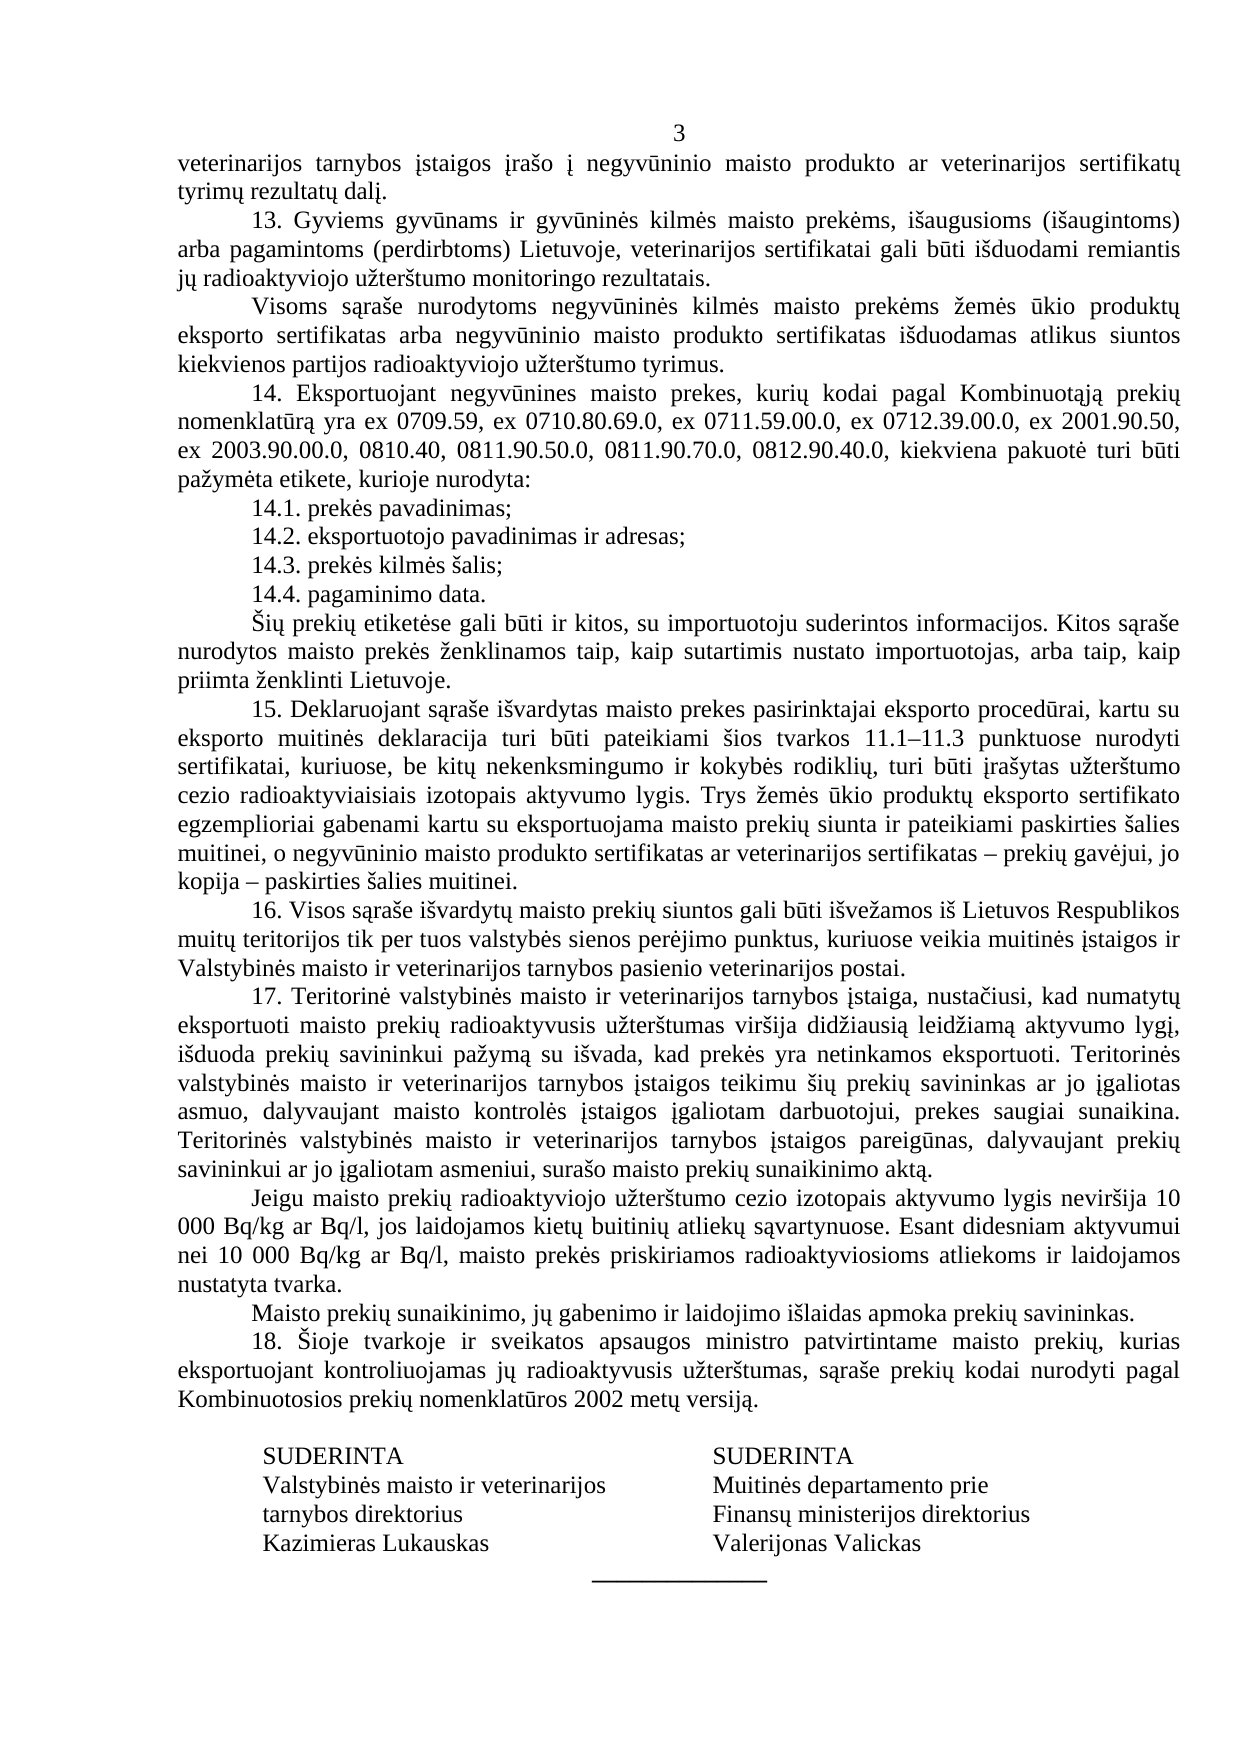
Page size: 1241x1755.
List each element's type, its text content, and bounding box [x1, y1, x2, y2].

table_cell Finansų ministerijos direktorius [701, 1499, 1181, 1528]
text 13. Gyviems gyvūnams ir gyvūninės kilmės maisto prekėms, išaugusioms (išaugintoms) arba pagamintoms (perdirbtoms) Lietuvoje, veterinarijos sertifikatai gali būti išduodami remiantis jų radioaktyviojo užterštumo monitoringo rezultatais. [177, 205, 1181, 291]
text 14.1. prekės pavadinimas; [177, 493, 1181, 521]
table_cell Kazimieras Lukauskas [177, 1528, 701, 1556]
table_cell Valerijonas Valickas [701, 1528, 1181, 1556]
text Maisto prekių sunaikinimo, jų gabenimo ir laidojimo išlaidas apmoka prekių savininkas. [177, 1298, 1181, 1326]
text Šių prekių etiketėse gali būti ir kitos, su importuotoju suderintos informacijos. Kitos sąraše nurodytos maisto prekės ženklinamos taip, kaip sutartimis nustato importuotojas, arba taip, kaip priimta ženklinti Lietuvoje. [177, 608, 1181, 694]
table_cell Valstybinės maisto ir veterinarijos [177, 1470, 701, 1499]
table_header SUDERINTA [701, 1441, 1181, 1470]
table_cell tarnybos direktorius [177, 1499, 701, 1528]
table_cell Muitinės departamento prie [701, 1470, 1181, 1499]
text Jeigu maisto prekių radioaktyviojo užterštumo cezio izotopais aktyvumo lygis neviršija 10 000 Bq/kg ar Bq/l, jos laidojamos kietų buitinių atliekų sąvartynuose. Esant didesniam aktyvumui nei 10 000 Bq/kg ar Bq/l, maisto prekės priskiriamos radioaktyviosioms atliekoms ir laidojamos nustatyta tvarka. [177, 1183, 1181, 1298]
text veterinarijos tarnybos įstaigos įrašo į negyvūninio maisto produkto ar veterinarijos sertifikatų tyrimų rezultatų dalį. [177, 148, 1181, 205]
text Visoms sąraše nurodytoms negyvūninės kilmės maisto prekėms žemės ūkio produktų eksporto sertifikatas arba negyvūninio maisto produkto sertifikatas išduodamas atlikus siuntos kiekvienos partijos radioaktyviojo užterštumo tyrimus. [177, 291, 1181, 378]
text 14. Eksportuojant negyvūnines maisto prekes, kurių kodai pagal Kombinuotąją prekių nomenklatūrą yra ex 0709.59, ex 0710.80.69.0, ex 0711.59.00.0, ex 0712.39.00.0, ex 2001.90.50, ex 2003.90.00.0, 0810.40, 0811.90.50.0, 0811.90.70.0, 0812.90.40.0, kiekviena pakuotė turi būti pažymėta etikete, kurioje nurodyta: [177, 378, 1181, 493]
table_header SUDERINTA [177, 1441, 701, 1470]
text 14.2. eksportuotojo pavadinimas ir adresas; [177, 521, 1181, 550]
text 18. Šioje tvarkoje ir sveikatos apsaugos ministro patvirtintame maisto prekių, kurias eksportuojant kontroliuojamas jų radioaktyvusis užterštumas, sąraše prekių kodai nurodyti pagal Kombinuotosios prekių nomenklatūros 2002 metų versiją. [177, 1326, 1181, 1413]
text 17. Teritorinė valstybinės maisto ir veterinarijos tarnybos įstaiga, nustačiusi, kad numatytų eksportuoti maisto prekių radioaktyvusis užterštumas viršija didžiausią leidžiamą aktyvumo lygį, išduoda prekių savininkui pažymą su išvada, kad prekės yra netinkamos eksportuoti. Teritorinės valstybinės maisto ir veterinarijos tarnybos įstaigos teikimu šių prekių savininkas ar jo įgaliotas asmuo, dalyvaujant maisto kontrolės įstaigos įgaliotam darbuotojui, prekes saugiai sunaikina. Teritorinės valstybinės maisto ir veterinarijos tarnybos įstaigos pareigūnas, dalyvaujant prekių savininkui ar jo įgaliotam asmeniui, surašo maisto prekių sunaikinimo aktą. [177, 981, 1181, 1183]
text 14.4. pagaminimo data. [177, 579, 1181, 608]
text 14.3. prekės kilmės šalis; [177, 550, 1181, 579]
text ______________ [177, 1556, 1181, 1585]
text 15. Deklaruojant sąraše išvardytas maisto prekes pasirinktajai eksporto procedūrai, kartu su eksporto muitinės deklaracija turi būti pateikiami šios tvarkos 11.1–11.3 punktuose nurodyti sertifikatai, kuriuose, be kitų nekenksmingumo ir kokybės rodiklių, turi būti įrašytas užterštumo cezio radioaktyviaisiais izotopais aktyvumo lygis. Trys žemės ūkio produktų eksporto sertifikato egzemplioriai gabenami kartu su eksportuojama maisto prekių siunta ir pateikiami paskirties šalies muitinei, o negyvūninio maisto produkto sertifikatas ar veterinarijos sertifikatas – prekių gavėjui, jo kopija – paskirties šalies muitinei. [177, 694, 1181, 895]
text 16. Visos sąraše išvardytų maisto prekių siuntos gali būti išvežamos iš Lietuvos Respublikos muitų teritorijos tik per tuos valstybės sienos perėjimo punktus, kuriuose veikia muitinės įstaigos ir Valstybinės maisto ir veterinarijos tarnybos pasienio veterinarijos postai. [177, 895, 1181, 981]
